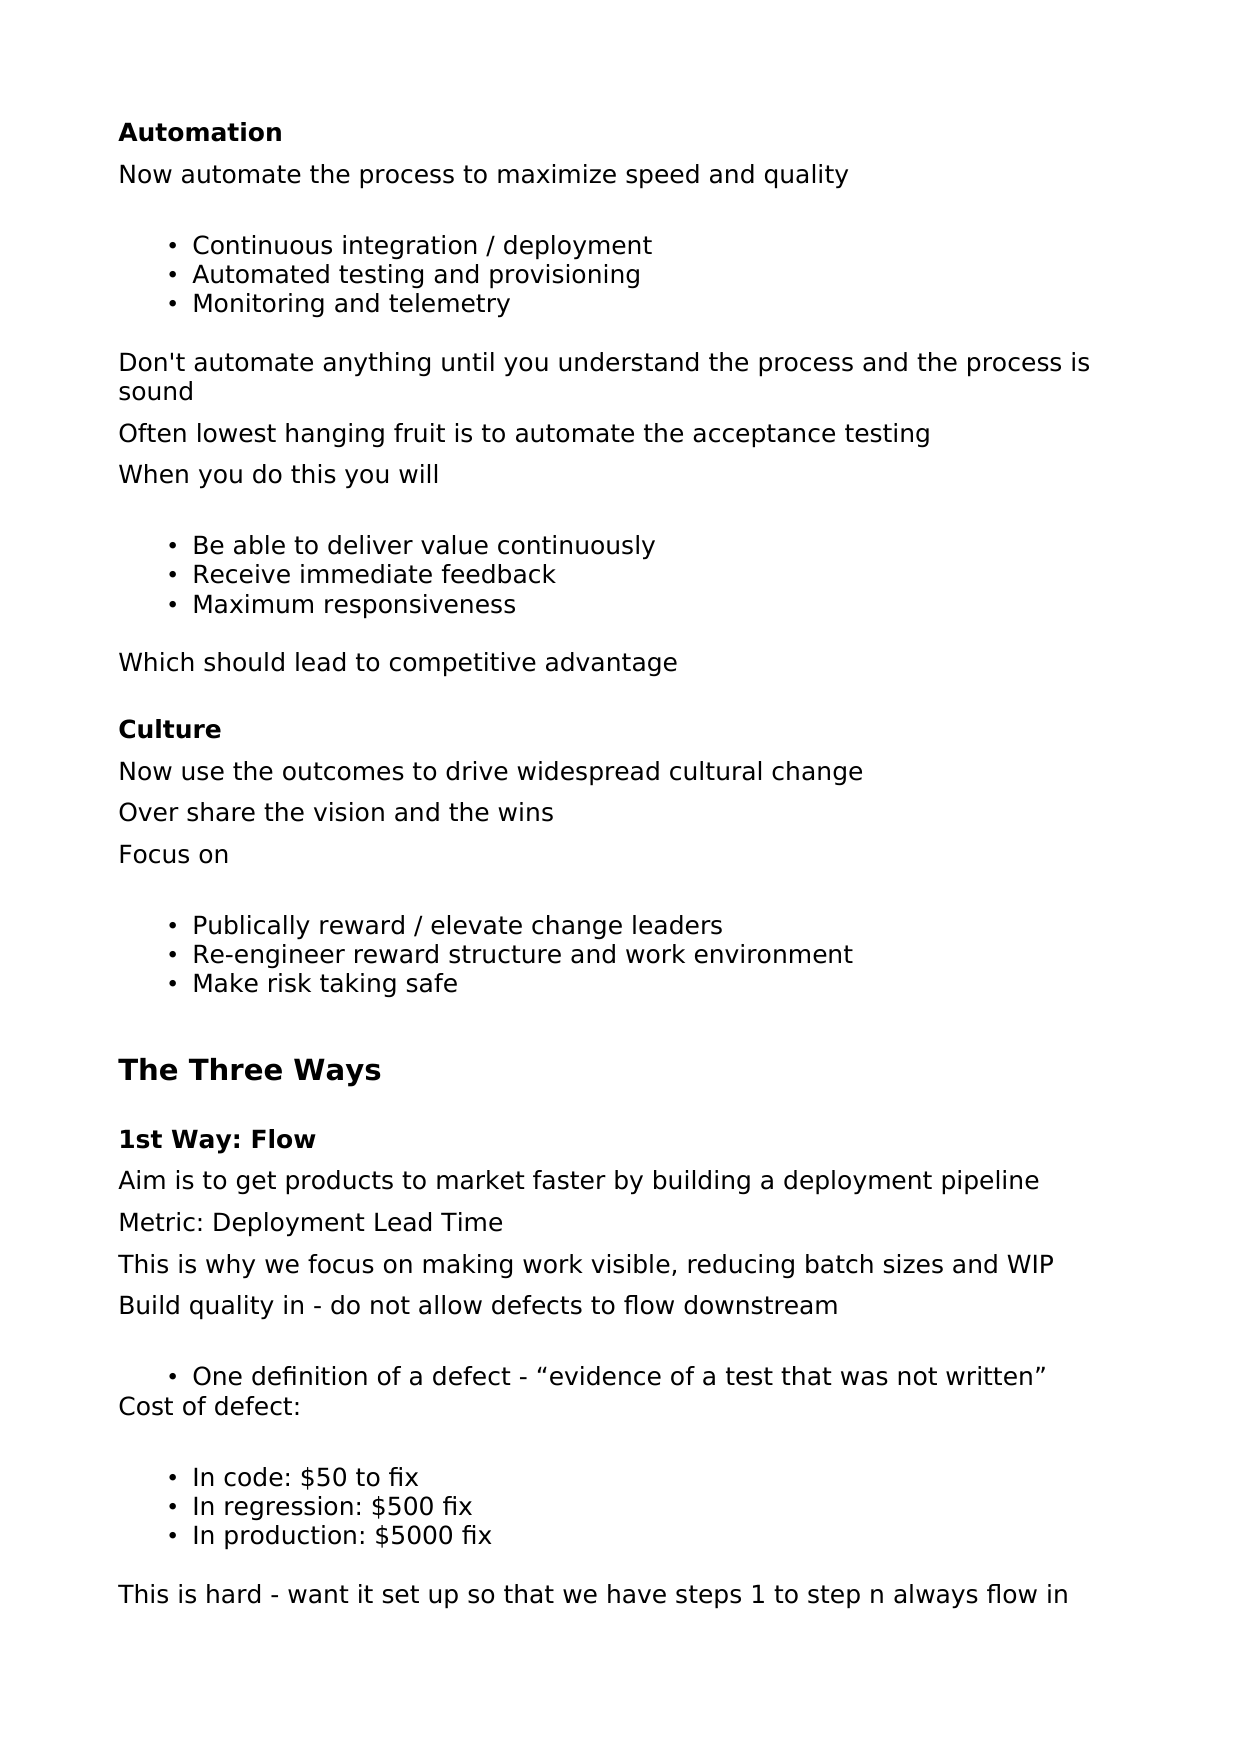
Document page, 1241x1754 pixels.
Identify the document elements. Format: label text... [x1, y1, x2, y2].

list Publically reward / elevate change leaders [177, 911, 1122, 941]
text Don't automate anything until you understand the process and the process is sound [118, 348, 1122, 406]
subtitle Automation [118, 118, 1122, 147]
list Re-engineer reward structure and work environment [177, 941, 1122, 970]
text Now automate the process to maximize speed and quality [118, 160, 1122, 189]
list Automated testing and provisioning [177, 260, 1122, 289]
list One definition of a defect - “evidence of a test that was not written” [177, 1363, 1122, 1392]
list Maximum responsiveness [177, 590, 1122, 619]
text This is hard - want it set up so that we have steps 1 to step n always flow in [118, 1580, 1122, 1609]
list Be able to deliver value continuously [177, 532, 1122, 561]
list In production: $5000 fix [177, 1521, 1122, 1550]
text This is why we focus on making work visible, reducing batch sizes and WIP [118, 1250, 1122, 1279]
text When you do this you will [118, 460, 1122, 489]
list Receive immediate feedback [177, 561, 1122, 590]
subtitle The Three Ways [118, 1053, 1122, 1087]
text Focus on [118, 840, 1122, 869]
text Which should lead to competitive advantage [118, 648, 1122, 678]
list Monitoring and telemetry [177, 289, 1122, 318]
text Aim is to get products to market faster by building a deployment pipeline [118, 1166, 1122, 1196]
text Cost of defect: [118, 1392, 1122, 1421]
list Continuous integration / deployment [177, 231, 1122, 260]
list In regression: $500 fix [177, 1492, 1122, 1521]
subtitle Culture [118, 715, 1122, 744]
text Over share the vision and the wins [118, 798, 1122, 828]
list In code: $50 to fix [177, 1463, 1122, 1492]
text Metric: Deployment Lead Time [118, 1208, 1122, 1237]
text Often lowest hanging fruit is to automate the acceptance testing [118, 419, 1122, 448]
text Now use the outcomes to drive widespread cultural change [118, 757, 1122, 786]
subtitle 1st Way: Flow [118, 1125, 1122, 1154]
text Build quality in - do not allow defects to flow downstream [118, 1291, 1122, 1321]
list Make risk taking safe [177, 970, 1122, 999]
